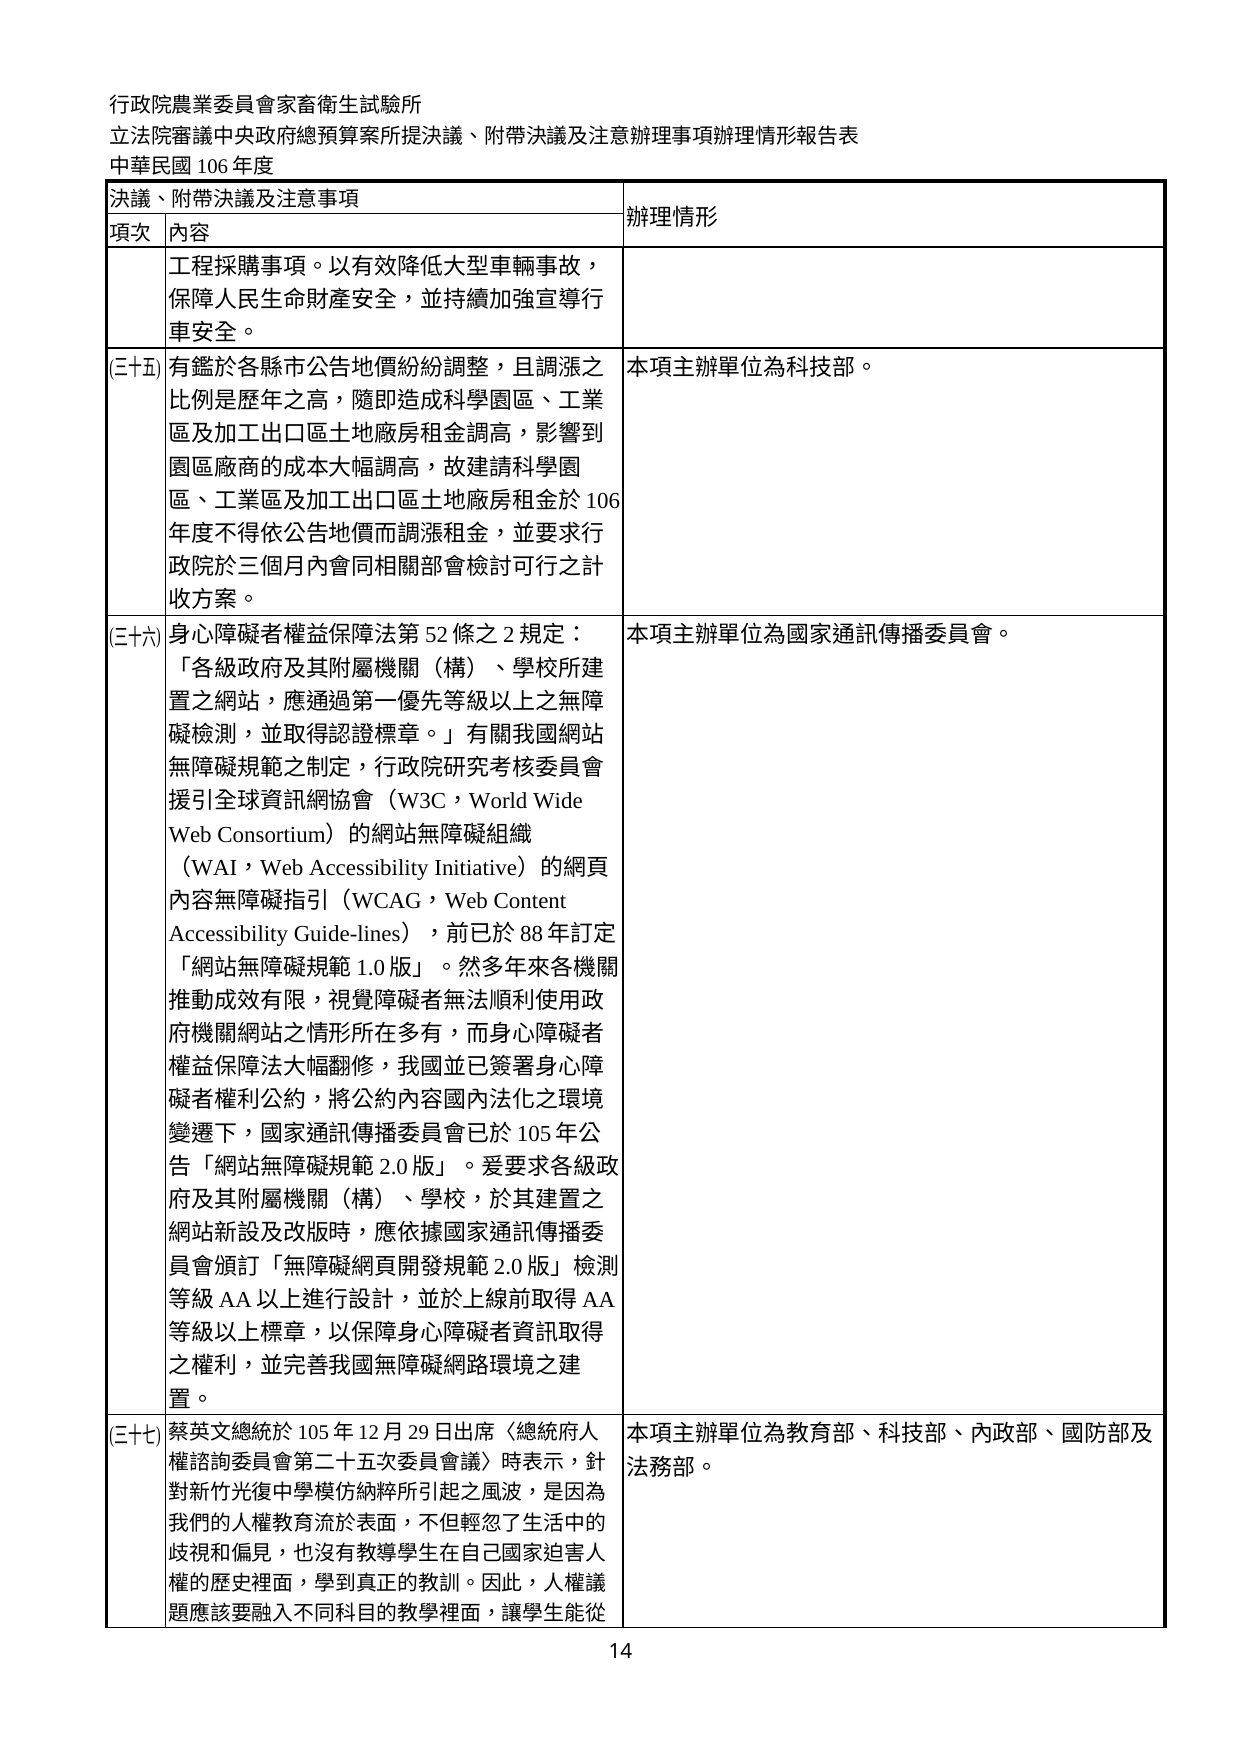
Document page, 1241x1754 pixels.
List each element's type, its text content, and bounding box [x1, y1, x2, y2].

table_cell (三十五) [108, 349, 165, 614]
table_cell 本項主辦單位為國家通訊傳播委員會。 [624, 616, 1163, 1414]
table_cell 有鑑於各縣市公告地價紛紛調整，且調漲之比例是歷年之高，隨即造成科學園區、工業區及加工出口區土地廠房租金調高，影響到園區廠商的成本大幅調高，故建請科學園區、工業區及加工出口區土地廠房租金於106年度不得依公告地價而調漲租金，並要求行政院於三個月內會同相關部會檢討可行之計收方案。 [166, 349, 622, 614]
table_header 行政院農業委員會家畜衛生試驗所 [106, 89, 1165, 119]
table_cell 本項主辦單位為教育部、科技部、內政部、國防部及法務部。 [624, 1415, 1163, 1627]
table_cell [624, 248, 1163, 347]
table_cell (三十六) [108, 616, 165, 1414]
table_cell 項次 [108, 214, 165, 246]
table_cell [108, 248, 165, 347]
table_cell 決議、附帶決議及注意事項 [108, 183, 623, 213]
table_cell 身心障礙者權益保障法第52條之2規定：「各級政府及其附屬機關（構）、學校所建置之網站，應通過第一優先等級以上之無障礙檢測，並取得認證標章。」有關我國網站無障礙規範之制定，行政院研究考核委員會援引全球資訊網協會（W3C，World Wide Web Consortium）的網站無障礙組織（WAI，Web Accessibility Initiative）的網頁內容無障礙指引（WCAG，Web Content Accessibility Guide-lines），前已於88年訂定「網站無障礙規範1.0版」。然多年來各機關推動成效有限，視覺障礙者無法順利使用政府機關網站之情形所在多有，而身心障礙者權益保障法大幅翻修，我國並已簽署身心障礙者權利公約，將公約內容國內法化之環境變遷下，國家通訊傳播委員會已於105年公告「網站無障礙規範2.0版」。爰要求各級政府及其附屬機關（構）、學校，於其建置之網站新設及改版時，應依據國家通訊傳播委員會頒訂「無障礙網頁開發規範2.0版」檢測等級AA以上進行設計，並於上線前取得AA等級以上標章，以保障身心障礙者資訊取得之權利，並完善我國無障礙網路環境之建置。 [166, 616, 622, 1414]
table_cell 中華民國106年度 [106, 149, 1165, 179]
table_cell 內容 [166, 214, 623, 246]
table_cell 工程採購事項。以有效降低大型車輛事故，保障人民生命財產安全，並持續加強宣導行車安全。 [166, 248, 622, 347]
table_cell 本項主辦單位為科技部。 [624, 349, 1163, 614]
table_cell 辦理情形 [624, 183, 1163, 246]
table_cell 立法院審議中央政府總預算案所提決議、附帶決議及注意辦理事項辦理情形報告表 [106, 119, 1165, 149]
table_cell 蔡英文總統於105年12月29日出席〈總統府人權諮詢委員會第二十五次委員會議〉時表示，針對新竹光復中學模仿納粹所引起之風波，是因為我們的人權教育流於表面，不但輕忽了生活中的歧視和偏見，也沒有教導學生在自己國家迫害人權的歷史裡面，學到真正的教訓。因此，人權議題應該要融入不同科目的教學裡面，讓學生能從 [166, 1415, 622, 1627]
table_cell (三十七) [108, 1415, 165, 1627]
